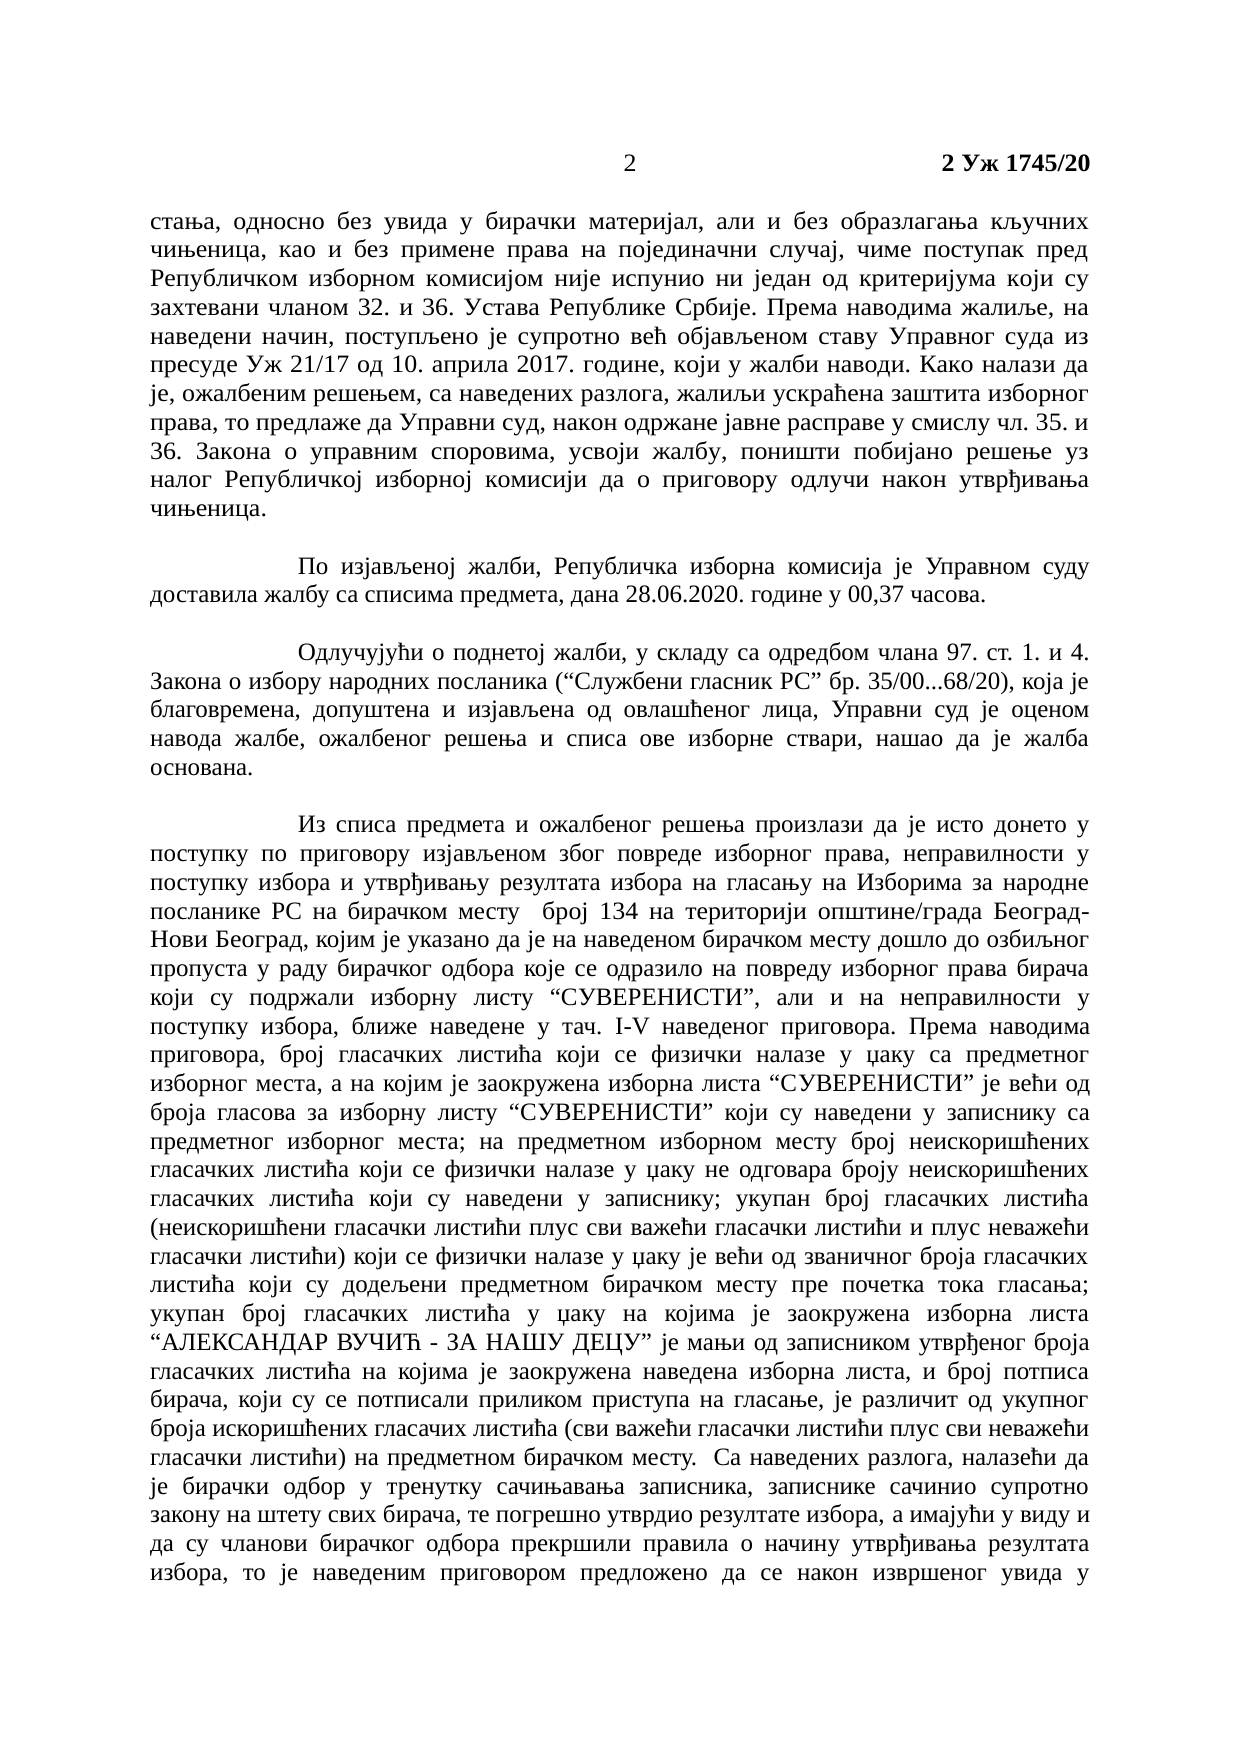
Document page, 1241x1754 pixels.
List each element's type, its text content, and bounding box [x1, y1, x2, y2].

text Одлучујући о поднетој жалби, у складу са одредбом члана 97. ст. 1. и 4. Закона о избору народних посланика (“Службени гласник РС” бр. 35/00...68/20), која је благовремена, допуштена и изјављена од овлашћеног лица, Управни суд је оценом навода жалбе, ожалбеног решења и списа ове изборне ствари, нашао да је жалба основана. [150, 637, 1090, 781]
text стања, односно без увида у бирачки материјал, али и без образлагања кључних чињеница, као и без примене права на појединачни случај, чиме поступак пред Републичком изборном комисијом није испунио ни један од критеријума који су захтевани чланом 32. и 36. Устава Републике Србије. Према наводима жалиље, на наведени начин, поступљено је супротно већ објављеном ставу Управног суда из пресуде Уж 21/17 од 10. априла 2017. године, који у жалби наводи. Како налази да је, ожалбеним решењем, са наведених разлога, жалиљи ускраћена заштита изборног права, то предлаже да Управни суд, након одржане јавне расправе у смислу чл. 35. и 36. Закона о управним споровима, усвоји жалбу, поништи побијано решење уз налог Републичкој изборној комисији да о приговору одлучи након утврђивања чињеница. [150, 206, 1090, 522]
text Из списа предмета и ожалбеног решења произлази да је исто донето у поступку по приговору изјављеном због повреде изборног права, неправилности у поступку избора и утврђивању резултата избора на гласању на Изборима за народне посланике РС на бирачком месту број 134 на територији општине/града Београд-Нови Београд, којим је указано да је на наведеном бирачком месту дошло до озбиљног пропуста у раду бирачког одбора које се одразило на повреду изборног права бирача који су подржали изборну листу “СУВЕРЕНИСТИ”, али и на неправилности у поступку избора, ближе наведене у тач. I-V наведеног приговора. Према наводима приговора, број гласачких листића који се физички налазе у џаку са предметног изборног места, а на којим је заокружена изборна листа “СУВЕРЕНИСТИ” је већи од броја гласова за изборну листу “СУВЕРЕНИСТИ” који су наведени у записнику са предметног изборног места; на предметном изборном месту број неискоришћених гласачких листића који се физички налазе у џаку не одговара броју неискоришћених гласачких листића који су наведени у записнику; укупан број гласачких листића (неискоришћени гласачки листићи плус сви важећи гласачки листићи и плус неважећи гласачки листићи) који се физички налазе у џаку је већи од званичног броја гласачких листића који су додељени предметном бирачком месту пре почетка тока гласања; укупан број гласачких листића у џаку на којима је заокружена изборна листа “АЛЕКСАНДАР ВУЧИЋ - ЗА НАШУ ДЕЦУ” је мањи од записником утврђеног броја гласачких листића на којима је заокружена наведена изборна листа, и број потписа бирача, који су се потписали приликом приступа на гласање, је различит од укупног броја искоришћених гласачих листића (сви важећи гласачки листићи плус сви неважећи гласачки листићи) на предметном бирачком месту. Са наведених разлога, налазећи да је бирачки одбор у тренутку сачињавања записника, записнике сачинио супротно закону на штету свих бирача, те погрешно утврдио резултате избора, а имајући у виду и да су чланови бирачког одбора прекршили правила о начину утврђивања резултата избора, то је наведеним приговором предложено да се након извршеног увида у [150, 809, 1090, 1586]
text По изјављеној жалби, Републичка изборна комисија је Управном суду доставила жалбу са списима предмета, дана 28.06.2020. године у 00,37 часова. [150, 551, 1090, 608]
